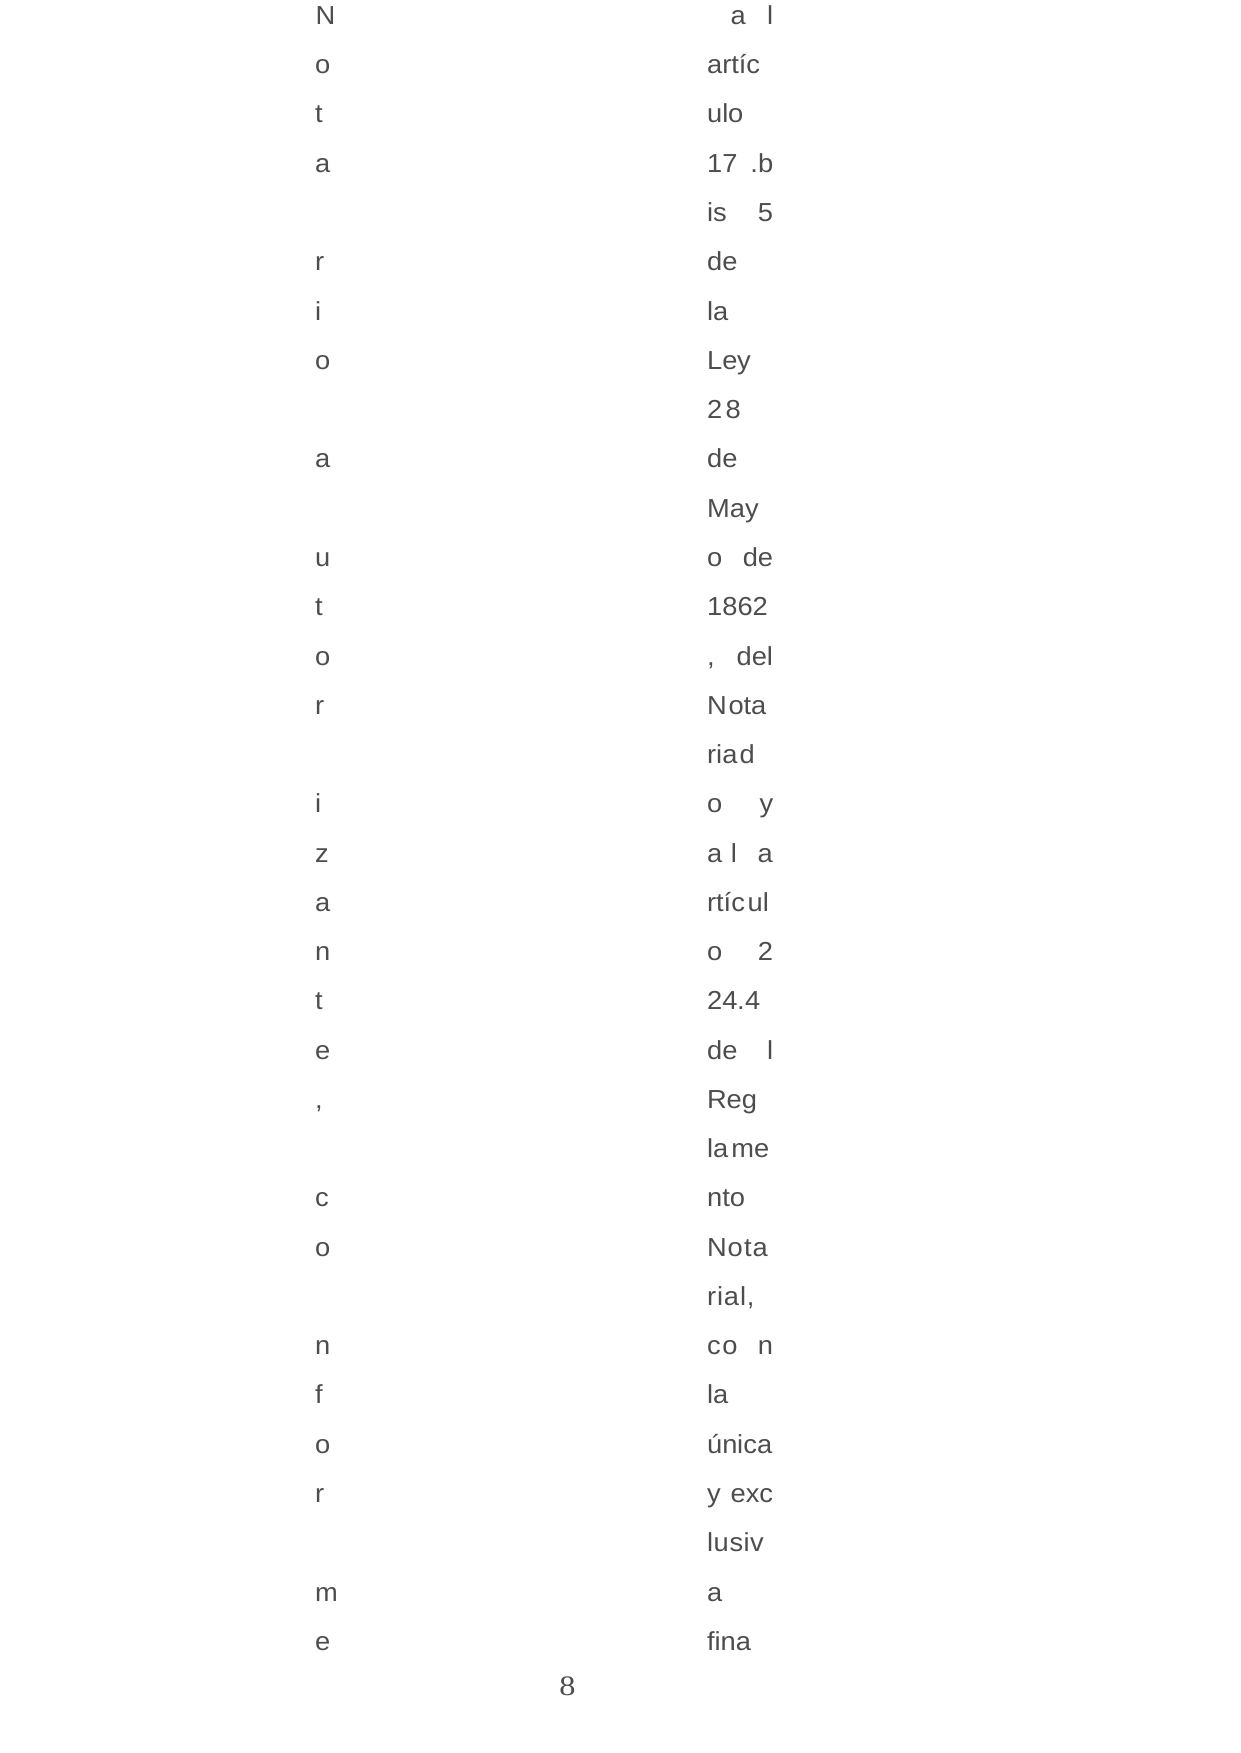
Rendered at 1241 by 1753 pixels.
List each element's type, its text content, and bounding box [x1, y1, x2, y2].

text Nota rio a utor izante, co nfor me a l artículo 17 .bis 5 de la Ley 28 de Mayo de 1862, del Nota riad o y a l a rtículo 2 24.4 de l Reg lamento Nota rial, co n la única y exc lusiva fina lidad de su rem isión a l Registro corr espo ndiente, a efec tos de ca usar e l asiento de presenta ción y posterior inscripción del acto o negoc io f or malizado, queda ndo ex presa mente exc luida de su fina lidad la liquida c ión e n [707, 0, 773, 1656]
